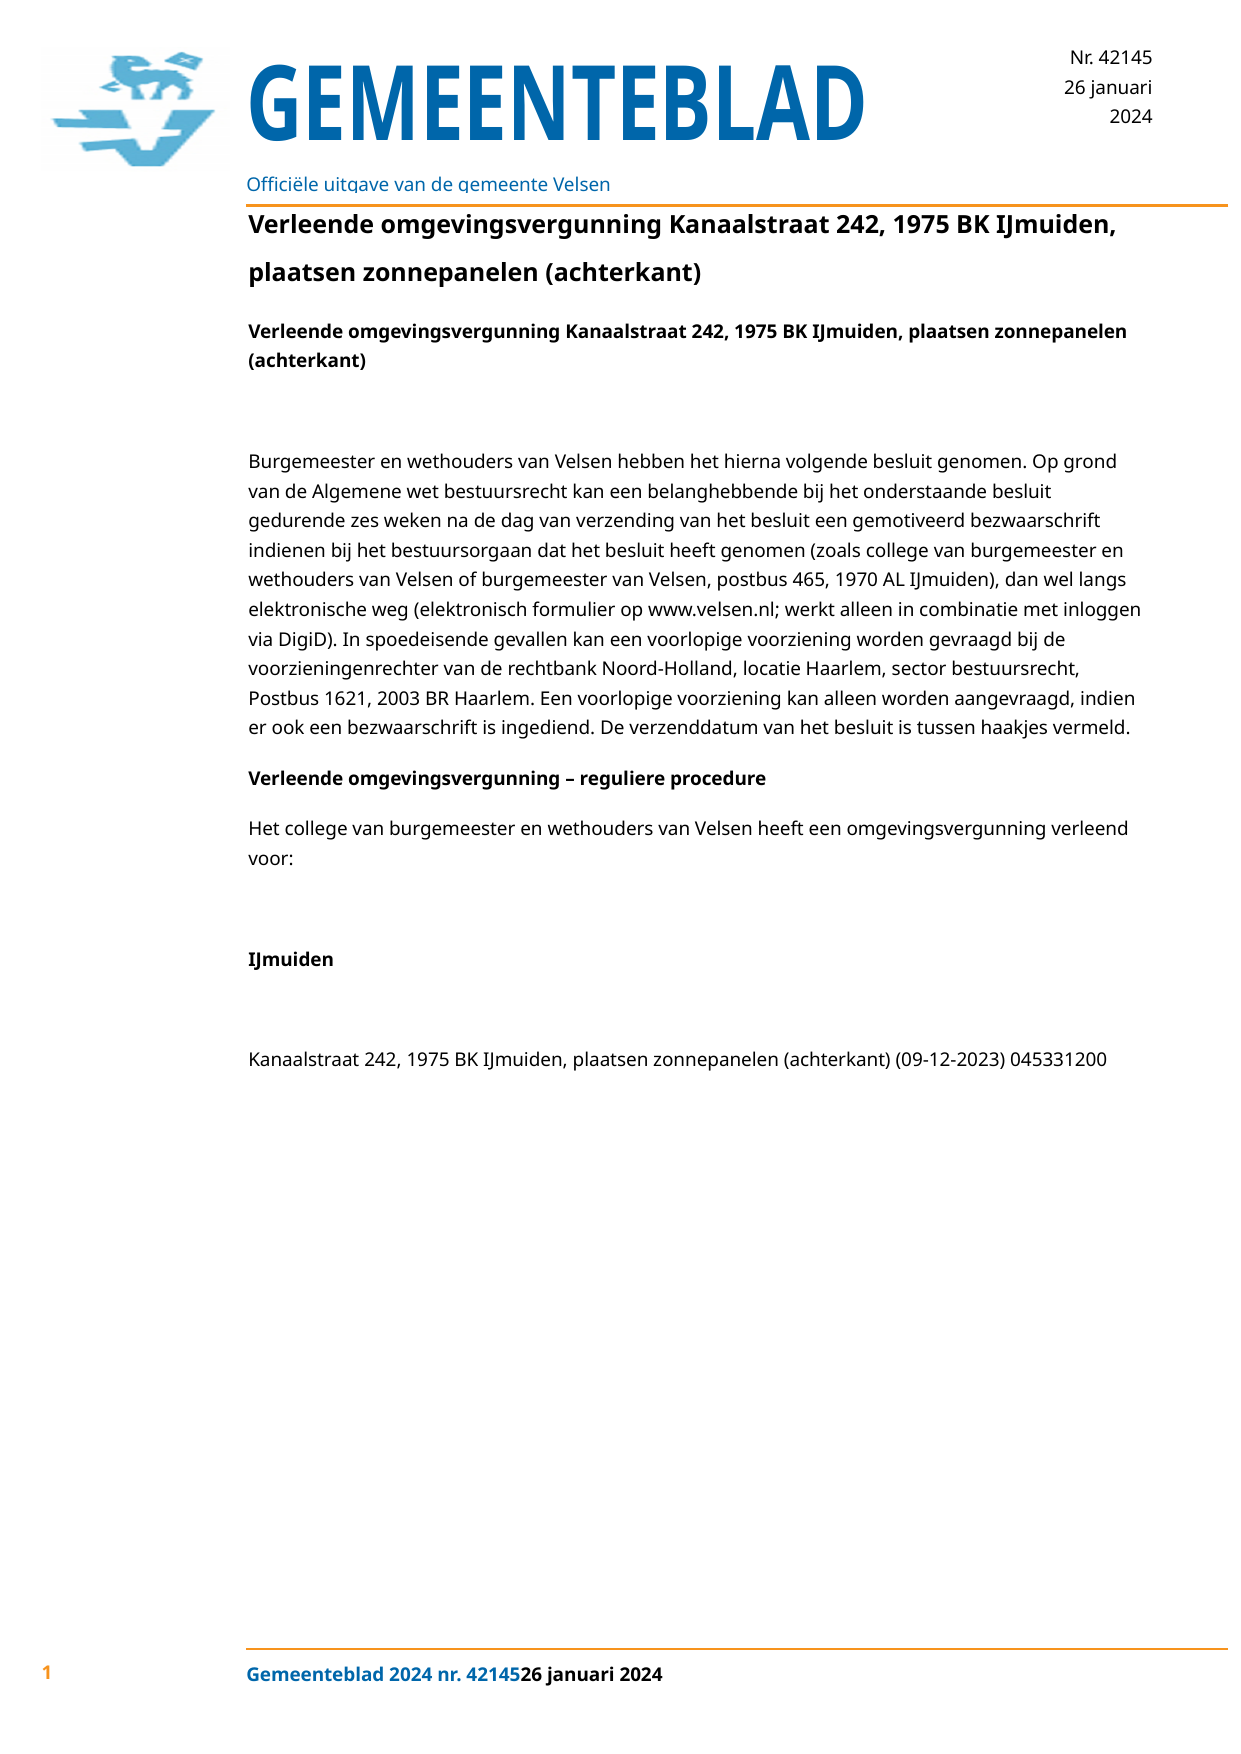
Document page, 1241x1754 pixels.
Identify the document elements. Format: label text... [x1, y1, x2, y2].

text Kanaalstraat 242, 1975 BK IJmuiden, plaatsen zonnepanelen (achterkant) (09-12-2023) 045331200 [248, 1047, 1152, 1072]
text IJmuiden [248, 946, 1152, 972]
text Het college van burgemeester en wethouders van Velsen heeft een omgevingsvergunning verleend voor: [248, 815, 1152, 871]
text Burgemeester en wethouders van Velsen hebben het hierna volgende besluit genomen. Op grond van de Algemene wet bestuursrecht kan een belanghebbende bij het onderstaande besluit gedurende zes weken na de dag van verzending van het besluit een gemotiveerd bezwaarschrift indienen bij het bestuursorgaan dat het besluit heeft genomen (zoals college van burgemeester en wethouders van Velsen of burgemeester van Velsen, postbus 465, 1970 AL IJmuiden), dan wel langs elektronische weg (elektronisch formulier op www.velsen.nl; werkt alleen in combinatie met inloggen via DigiD). In spoedeisende gevallen kan een voorlopige voorziening worden gevraagd bij de voorzieningenrechter van de rechtbank Noord-Holland, locatie Haarlem, sector bestuursrecht, Postbus 1621, 2003 BR Haarlem. Een voorlopige voorziening kan alleen worden aangevraagd, indien er ook een bezwaarschrift is ingediend. De verzenddatum van het besluit is tussen haakjes vermeld. [248, 448, 1152, 740]
text Verleende omgevingsvergunning Kanaalstraat 242, 1975 BK IJmuiden, plaatsen zonnepanelen (achterkant) [248, 318, 1152, 373]
text Verleende omgevingsvergunning – reguliere procedure [248, 765, 1152, 791]
text Verleende omgevingsvergunning Kanaalstraat 242, 1975 BK IJmuiden, plaatsen zonnepanelen (achterkant) [248, 207, 1152, 288]
picture [41, 47, 231, 172]
